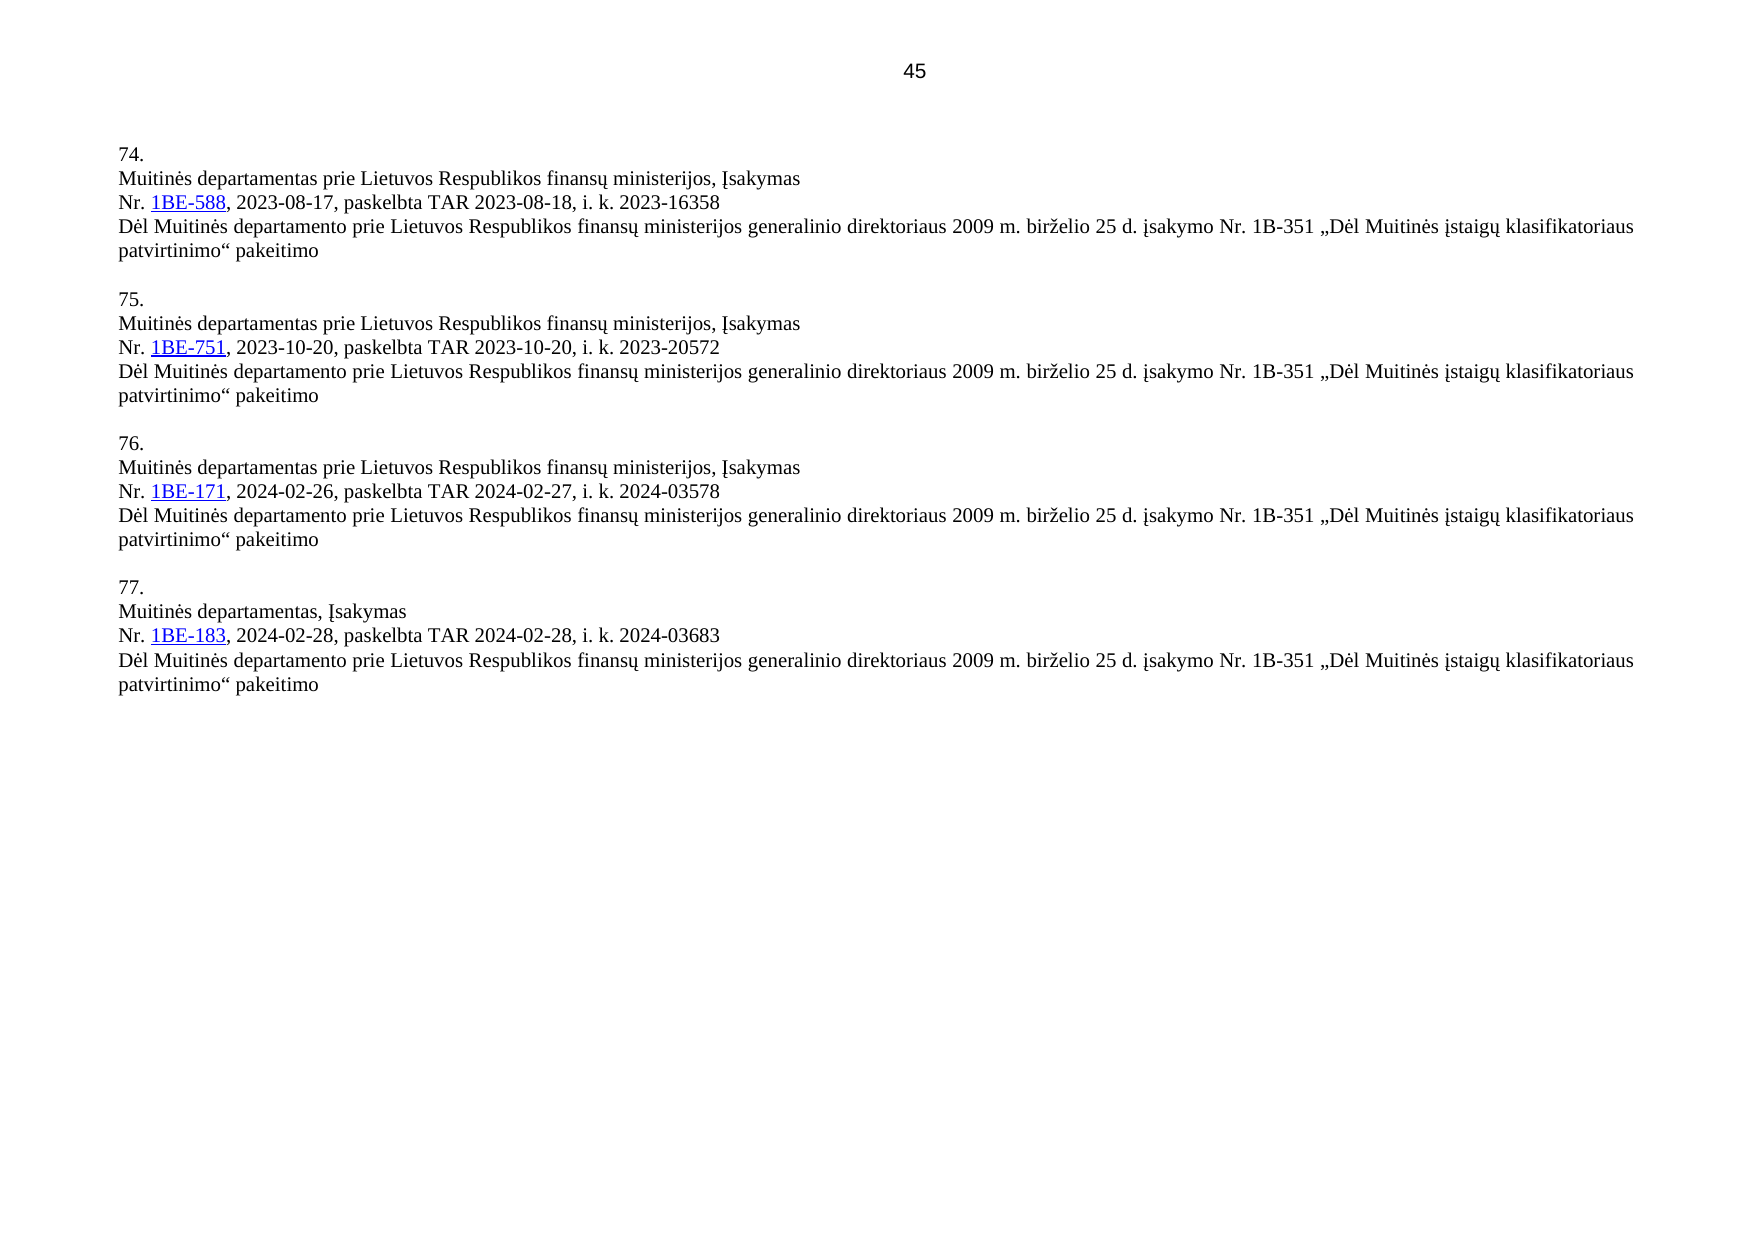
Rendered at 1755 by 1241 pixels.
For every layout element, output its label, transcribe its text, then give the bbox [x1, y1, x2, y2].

text Muitinės departamentas prie Lietuvos Respublikos finansų ministerijos, Įsakymas [118, 455, 1636, 479]
text 74. [118, 142, 1636, 166]
text Dėl Muitinės departamento prie Lietuvos Respublikos finansų ministerijos generalinio direktoriaus 2009 m. birželio 25 d. įsakymo Nr. 1B-351 „Dėl Muitinės įstaigų klasifikatoriaus patvirtinimo“ pakeitimo [118, 214, 1636, 262]
text Muitinės departamentas prie Lietuvos Respublikos finansų ministerijos, Įsakymas [118, 166, 1636, 190]
text 75. [118, 287, 1636, 311]
text Dėl Muitinės departamento prie Lietuvos Respublikos finansų ministerijos generalinio direktoriaus 2009 m. birželio 25 d. įsakymo Nr. 1B-351 „Dėl Muitinės įstaigų klasifikatoriaus patvirtinimo“ pakeitimo [118, 503, 1636, 551]
text Muitinės departamentas prie Lietuvos Respublikos finansų ministerijos, Įsakymas [118, 311, 1636, 335]
text 77. [118, 575, 1636, 599]
text Nr. 1BE-751, 2023-10-20, paskelbta TAR 2023-10-20, i. k. 2023-20572 [118, 335, 1636, 359]
text Dėl Muitinės departamento prie Lietuvos Respublikos finansų ministerijos generalinio direktoriaus 2009 m. birželio 25 d. įsakymo Nr. 1B-351 „Dėl Muitinės įstaigų klasifikatoriaus patvirtinimo“ pakeitimo [118, 359, 1636, 407]
text Dėl Muitinės departamento prie Lietuvos Respublikos finansų ministerijos generalinio direktoriaus 2009 m. birželio 25 d. įsakymo Nr. 1B-351 „Dėl Muitinės įstaigų klasifikatoriaus patvirtinimo“ pakeitimo [118, 647, 1636, 696]
text Nr. 1BE-171, 2024-02-26, paskelbta TAR 2024-02-27, i. k. 2024-03578 [118, 479, 1636, 503]
text Nr. 1BE-183, 2024-02-28, paskelbta TAR 2024-02-28, i. k. 2024-03683 [118, 623, 1636, 647]
text 76. [118, 431, 1636, 455]
text Nr. 1BE-588, 2023-08-17, paskelbta TAR 2023-08-18, i. k. 2023-16358 [118, 190, 1636, 214]
text Muitinės departamentas, Įsakymas [118, 599, 1636, 623]
